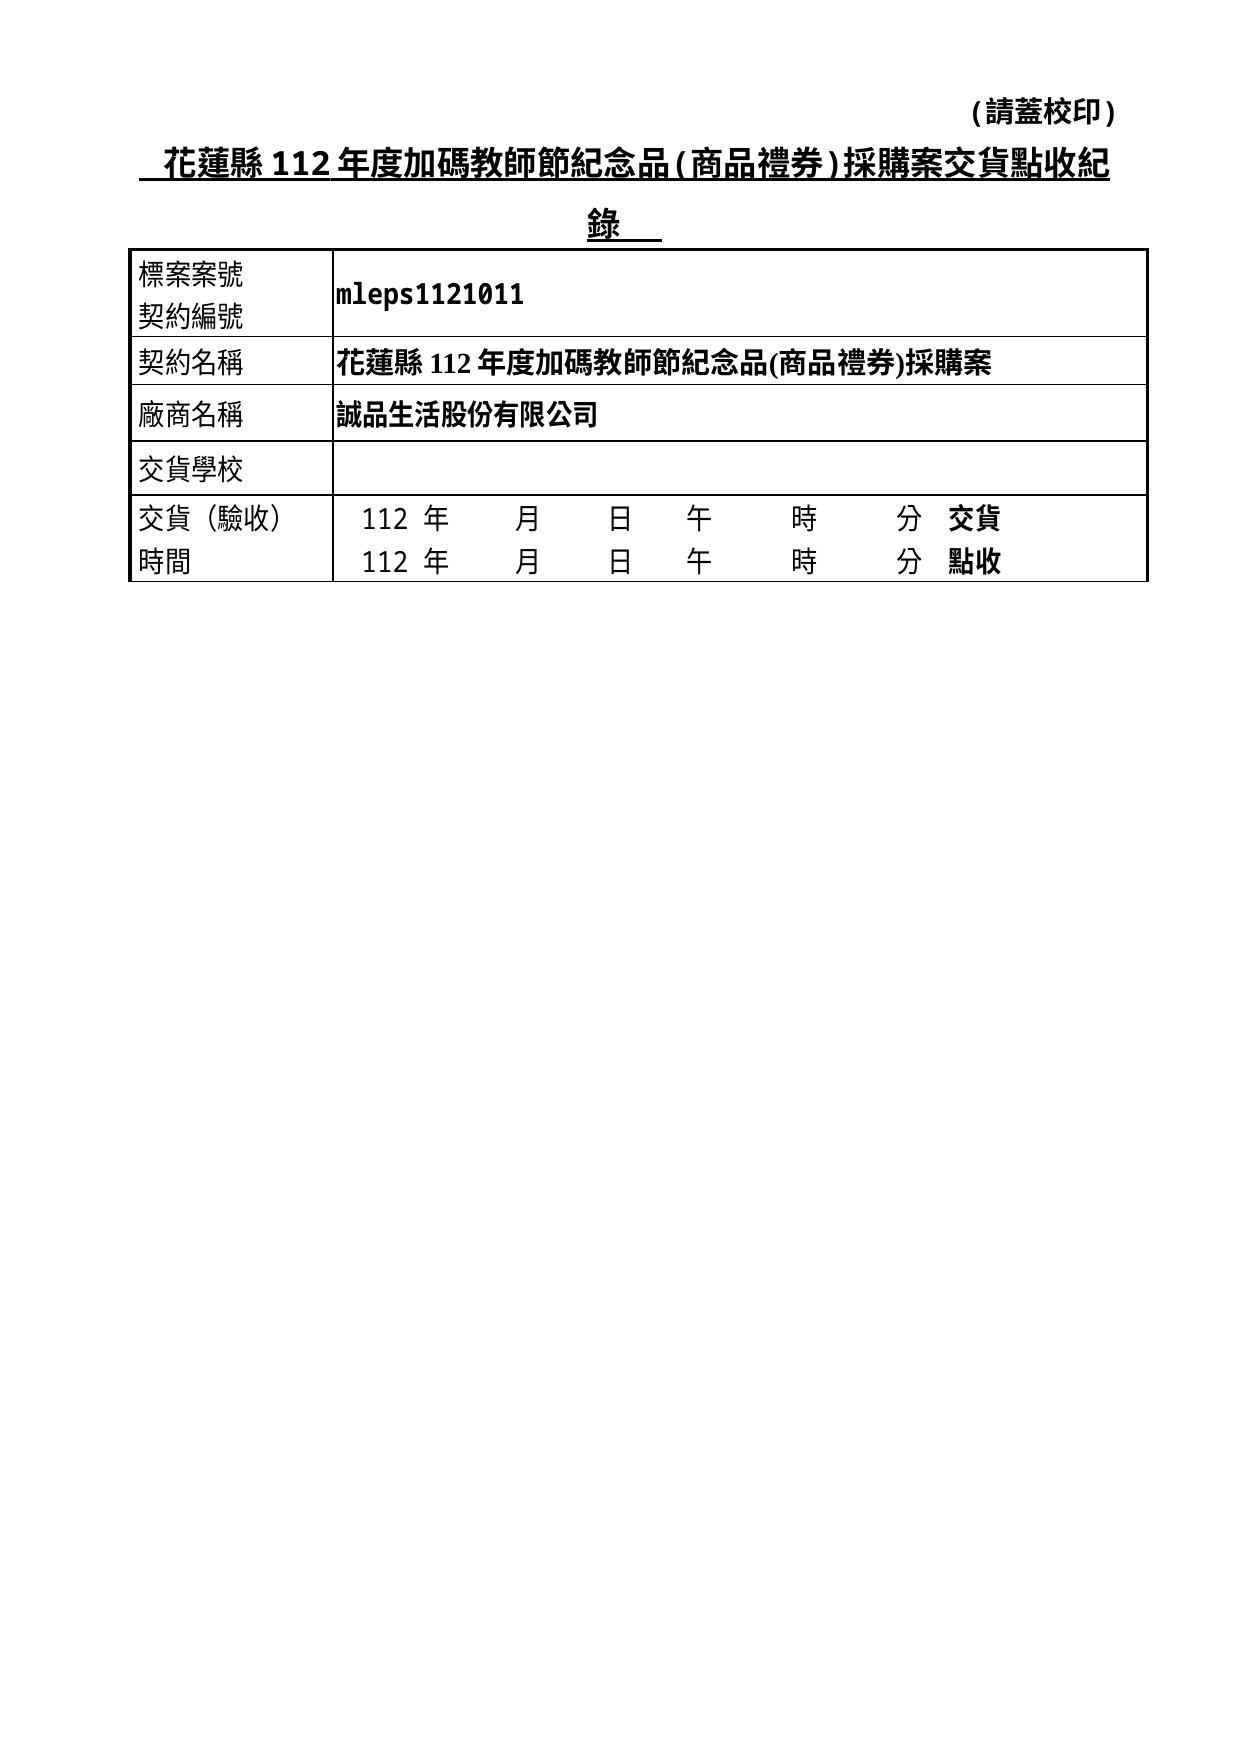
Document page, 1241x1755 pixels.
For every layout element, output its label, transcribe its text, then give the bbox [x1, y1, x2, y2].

table_header 標案案號 契約編號 [132, 251, 332, 336]
table_header mleps1121011 [334, 251, 1146, 336]
table_cell 花蓮縣112年度加碼教師節紀念品(商品禮券)採購案 [334, 337, 1146, 384]
table_cell 廠商名稱 [132, 385, 332, 440]
table_cell 112 年 月 日 午 時 分 交貨 112 年 月 日 午 時 分 點收 [334, 496, 1146, 581]
text 花蓮縣112年度加碼教師節紀念品(商品禮券)採購案交貨點收紀錄 [130, 131, 1119, 248]
table_cell 契約名稱 [132, 337, 332, 384]
text (請蓋校印) [130, 89, 1119, 131]
table_cell 交貨學校 [132, 442, 332, 494]
table_cell 交貨（驗收） 時間 [132, 496, 332, 581]
table_cell [334, 442, 1146, 494]
table_cell 誠品生活股份有限公司 [334, 385, 1146, 440]
